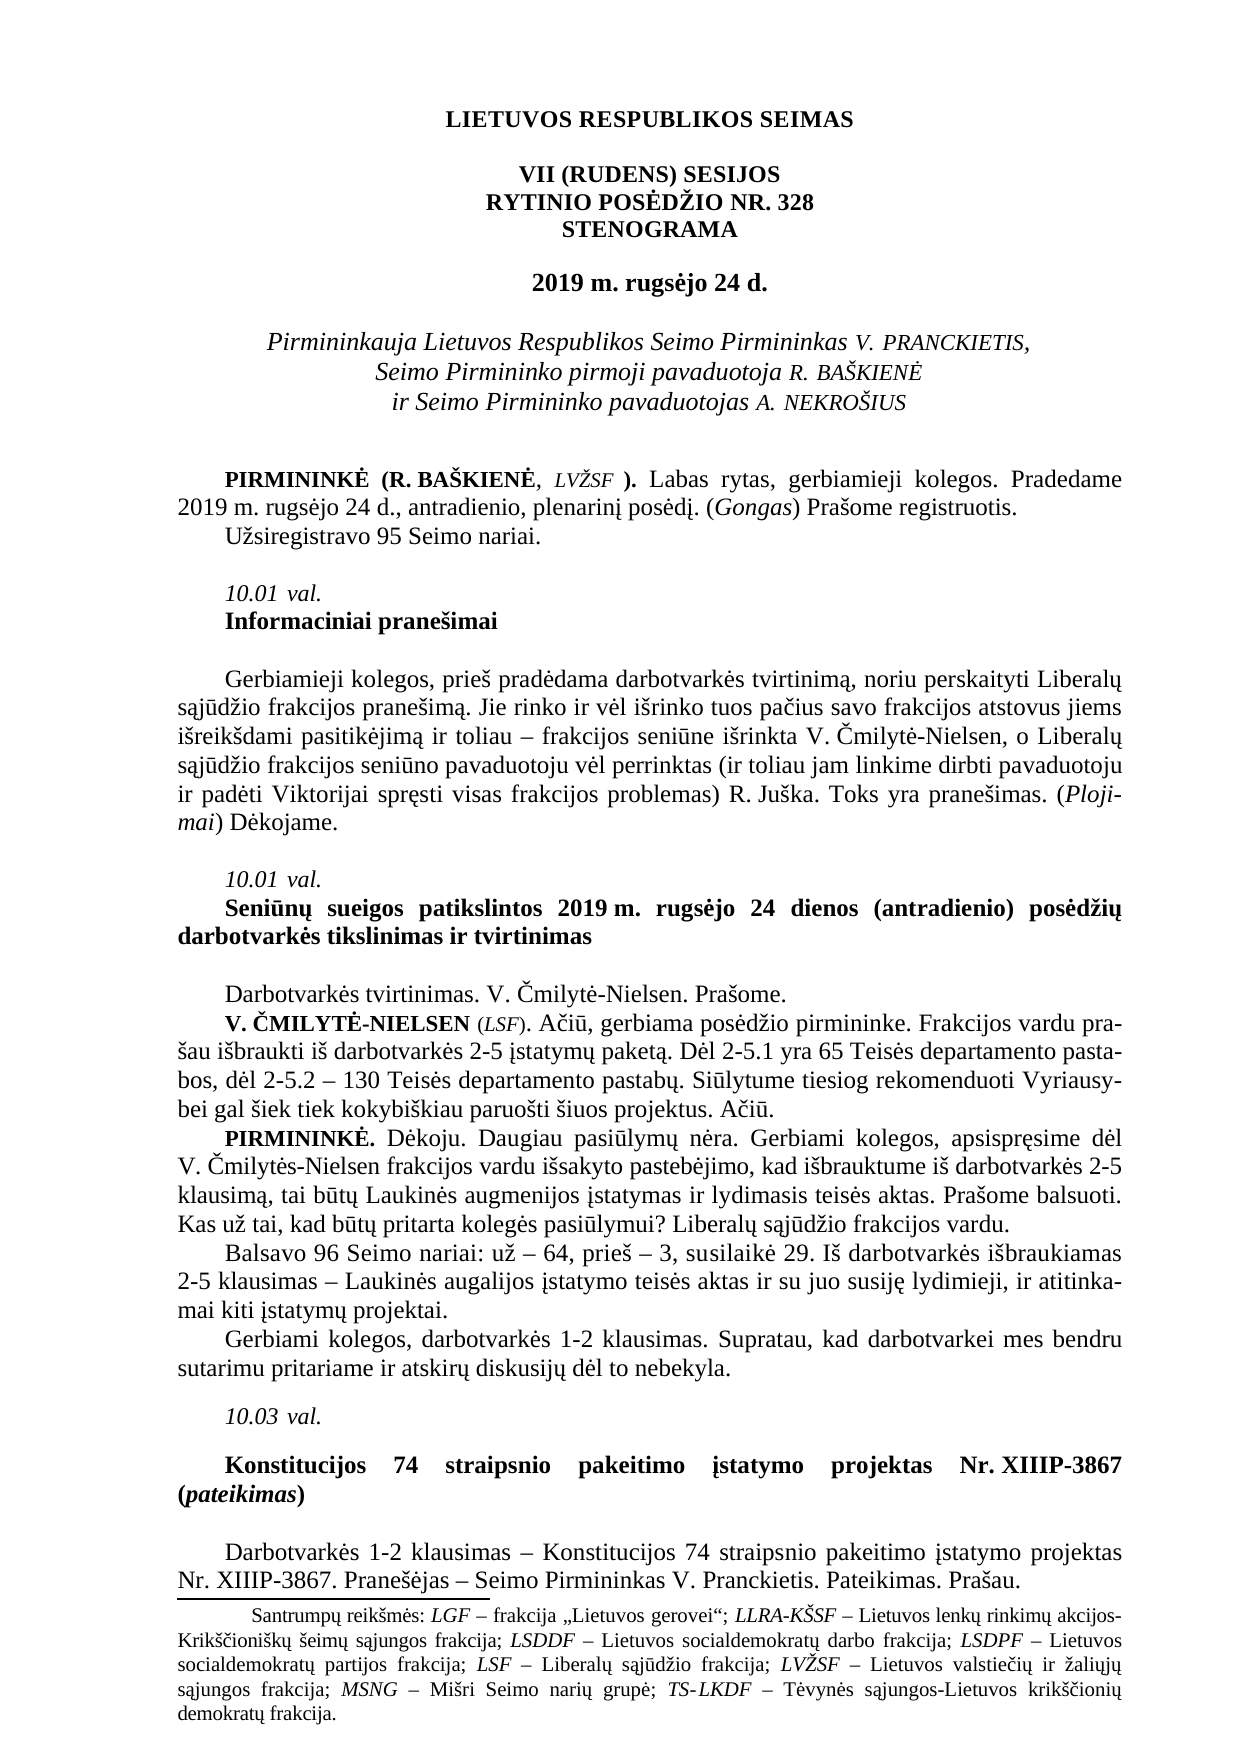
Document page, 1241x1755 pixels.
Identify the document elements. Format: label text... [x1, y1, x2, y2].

text 10.03 val. [224, 1402, 1122, 1430]
text V. ČMILYTĖ-NIELSEN (LSF). Ačiū, ger­bia­ma po­sė­džio pir­mi­nin­ke. Frak­ci­jos var­du pra­šau iš­brauk­ti iš dar­bo­tvarkės 2-5 įsta­ty­mų pa­ke­tą. Dėl 2-5.1 yra 65 Tei­sės de­par­ta­men­to pa­sta­bos, dėl 2-5.2 – 130 Tei­sės de­par­ta­men­to pa­sta­bų. Siū­ly­tu­me tie­siog re­ko­men­duo­ti Vy­riau­sy­bei gal šiek tiek ko­ky­biš­kiau pa­ruoš­ti šiuos pro­jek­tus. Ačiū. [177, 1008, 1122, 1123]
text Dar­bo­tvarkės 1-2 klau­si­mas – Kon­sti­tu­ci­jos 74 straips­nio pa­kei­ti­mo įsta­ty­mo pro­jek­tas Nr. XIIIP-3867. Pra­ne­šė­jas – Sei­mo Pir­mi­nin­kas V. Pranc­kie­tis. Pa­tei­ki­mas. Pra­šau. [177, 1537, 1122, 1594]
text Ger­bia­mie­ji ko­le­gos, prieš pra­dė­da­ma dar­bo­tvarkės tvir­ti­ni­mą, no­riu per­skai­ty­ti Li­be­ra­lų są­jū­džio frak­ci­jos pra­ne­ši­mą. Jie rin­ko ir vėl iš­rin­ko tuos pa­čius sa­vo frak­ci­jos at­sto­vus jiems iš­reikš­da­mi pa­si­ti­kė­ji­mą ir to­liau – frak­ci­jos se­niū­ne iš­rink­ta V. Čmi­ly­tė-Niel­sen, o Li­be­ra­lų są­jū­džio frak­ci­jos se­niū­no pa­va­duo­to­ju vėl per­rink­tas (ir to­liau jam lin­ki­me dirb­ti pa­va­duo­to­ju ir pa­dė­ti Vik­to­ri­jai spręs­ti vi­sas frak­ci­jos pro­ble­mas) R. Juš­ka. Toks yra pra­ne­ši­mas. (Plo­ji­mai) Dė­ko­ja­me. [177, 664, 1122, 836]
text PIRMININKĖ. Dė­ko­ju. Dau­giau pa­siū­ly­mų nė­ra. Ger­bia­mi ko­le­gos, ap­si­sprę­si­me dėl V. Čmi­ly­tės-Niel­sen frak­ci­jos var­du iš­sa­ky­to pa­ste­bė­ji­mo, kad iš­brauk­tu­me iš dar­bo­tvarkės 2-5 klau­si­mą, tai bū­tų Lau­ki­nės aug­me­ni­jos įsta­ty­mas ir ly­di­ma­sis tei­sės ak­tas. Pra­šo­me bal­suo­ti. Kas už tai, kad bū­tų pri­tar­ta ko­le­gės pa­siū­ly­mui? Li­be­ra­lų są­jū­džio frak­ci­jos var­du. [177, 1123, 1122, 1238]
title RYTINIO posėdžio NR. 328 [177, 187, 1122, 215]
text Se­niū­nų su­ei­gos pa­tiks­lin­tos 2019 m. rug­sė­jo 24 die­nos (ant­ra­die­nio) po­sė­džių darbo­tvarkės tiks­li­ni­mas ir tvir­ti­ni­mas [177, 893, 1122, 950]
text 10.01 val. [224, 865, 1122, 893]
text 2019 m. rugsėjo 24 d. [177, 267, 1122, 297]
title LIETUVOS RESPUBLIKOS SEIMAS [177, 105, 1122, 132]
text 10.01 val. [224, 579, 1122, 606]
title VII (RUDENS) SESIJOS [177, 160, 1122, 187]
text Bal­sa­vo 96 Sei­mo na­riai: už – 64, prieš – 3, su­si­lai­kė 29. Iš dar­bo­tvarkės iš­brau­kia­mas 2-5 klau­si­mas – Lau­ki­nės au­ga­li­jos įsta­ty­mo tei­sės ak­tas ir su juo su­si­ję ly­di­mie­ji, ir ati­tin­ka­mai ki­ti įsta­ty­mų pro­jek­tai. [177, 1238, 1122, 1324]
text Santrumpų reikšmės: LGF – frakcija „Lietuvos gerovei“; LLRA-KŠSF – Lietuvos lenkų rinkimų akcijos-Krikščioniškų šeimų sąjungos frakcija; LSDDF – Lietuvos socialdemokratų darbo frakcija; LSDPF – Lietuvos socialdemokratų partijos frakcija; LSF – Liberalų sąjūdžio frakcija; LVŽSF – Lietuvos valstiečių ir žaliųjų sąjungos frakcija; MSNG – Mišri Seimo narių grupė; TS‑LKDF – Tėvynės sąjungos-Lietuvos krikščionių demokratų frakcija. [177, 1599, 1122, 1724]
text Kon­sti­tu­ci­jos 74 straips­nio pa­kei­ti­mo įsta­ty­mo pro­jek­tas Nr. XIIIP-3867 (pateikimas) [177, 1451, 1122, 1508]
text PIRMININKĖ (R. BAŠKIENĖ, LVŽSF). La­bas ry­tas, ger­bia­mie­ji ko­le­gos. Pra­de­da­me 2019 m. rug­sė­jo 24 d., ant­ra­die­nio, ple­na­ri­nį po­sė­dį. (Gon­gas) Pra­šo­me re­gist­ruo­tis. [177, 464, 1122, 521]
text Dar­bo­tvarkės tvir­ti­ni­mas. V. Čmi­ly­tė-Niel­sen. Pra­šo­me. [177, 979, 1122, 1008]
text Pirmininkauja Lietuvos Respublikos Seimo Pirmininkas V. PRANCKIETIS, Seimo Pirmininko pirmoji pavaduotoja R. BAŠKIENĖ ir Seimo Pirmininko pavaduotojas A. NEKROŠIUS [177, 326, 1122, 416]
title STENOGRAMA [177, 215, 1122, 243]
text In­for­ma­ci­niai pra­ne­ši­mai [177, 606, 1122, 635]
text Už­si­re­gist­ra­vo 95 Sei­mo na­riai. [177, 521, 1122, 550]
text Ger­bia­mi ko­le­gos, dar­bo­tvarkės 1-2 klau­si­mas. Su­pra­tau, kad dar­bo­tvarkei mes ben­dru su­ta­ri­mu pri­ta­ria­me ir at­ski­rų dis­ku­si­jų dėl to ne­be­ky­la. [177, 1324, 1122, 1381]
